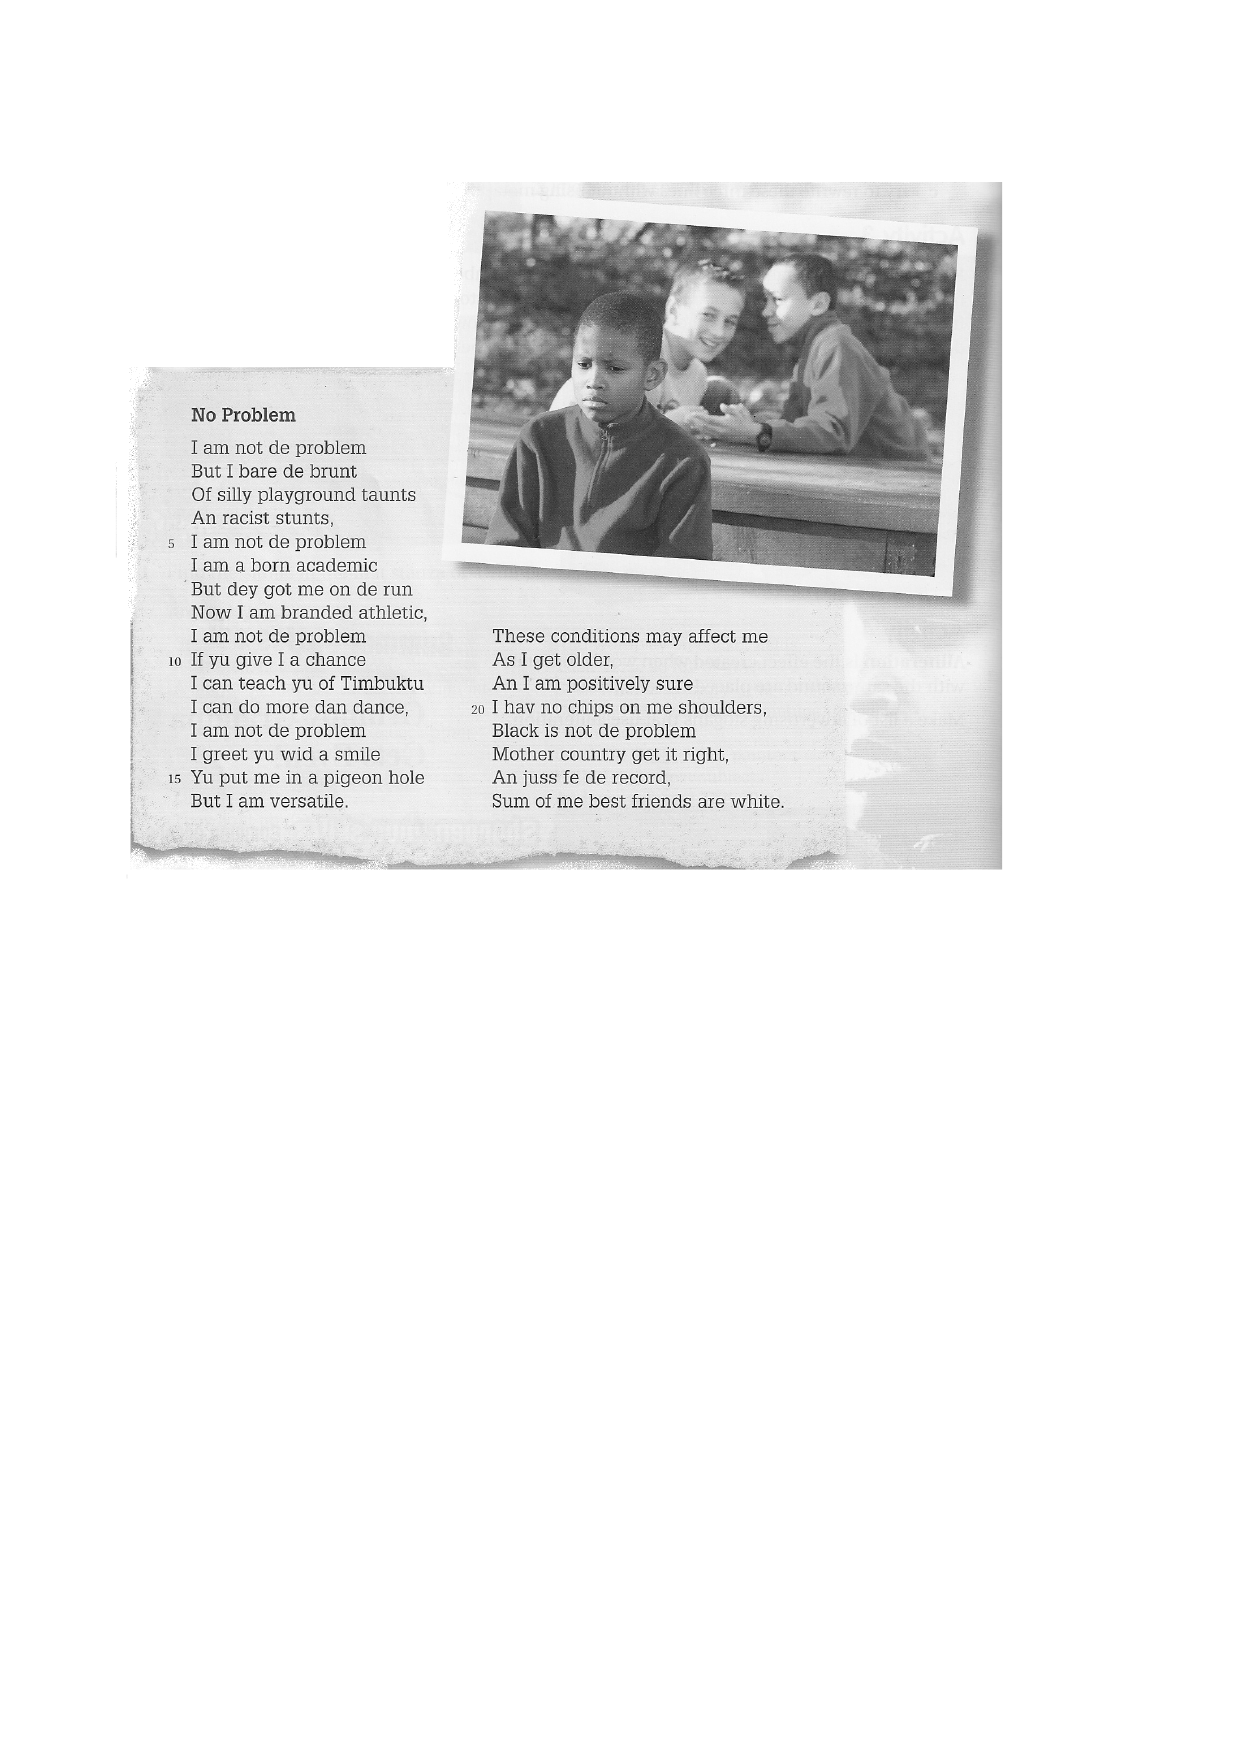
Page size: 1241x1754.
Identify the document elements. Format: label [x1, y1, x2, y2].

picture [115, 182, 1003, 919]
